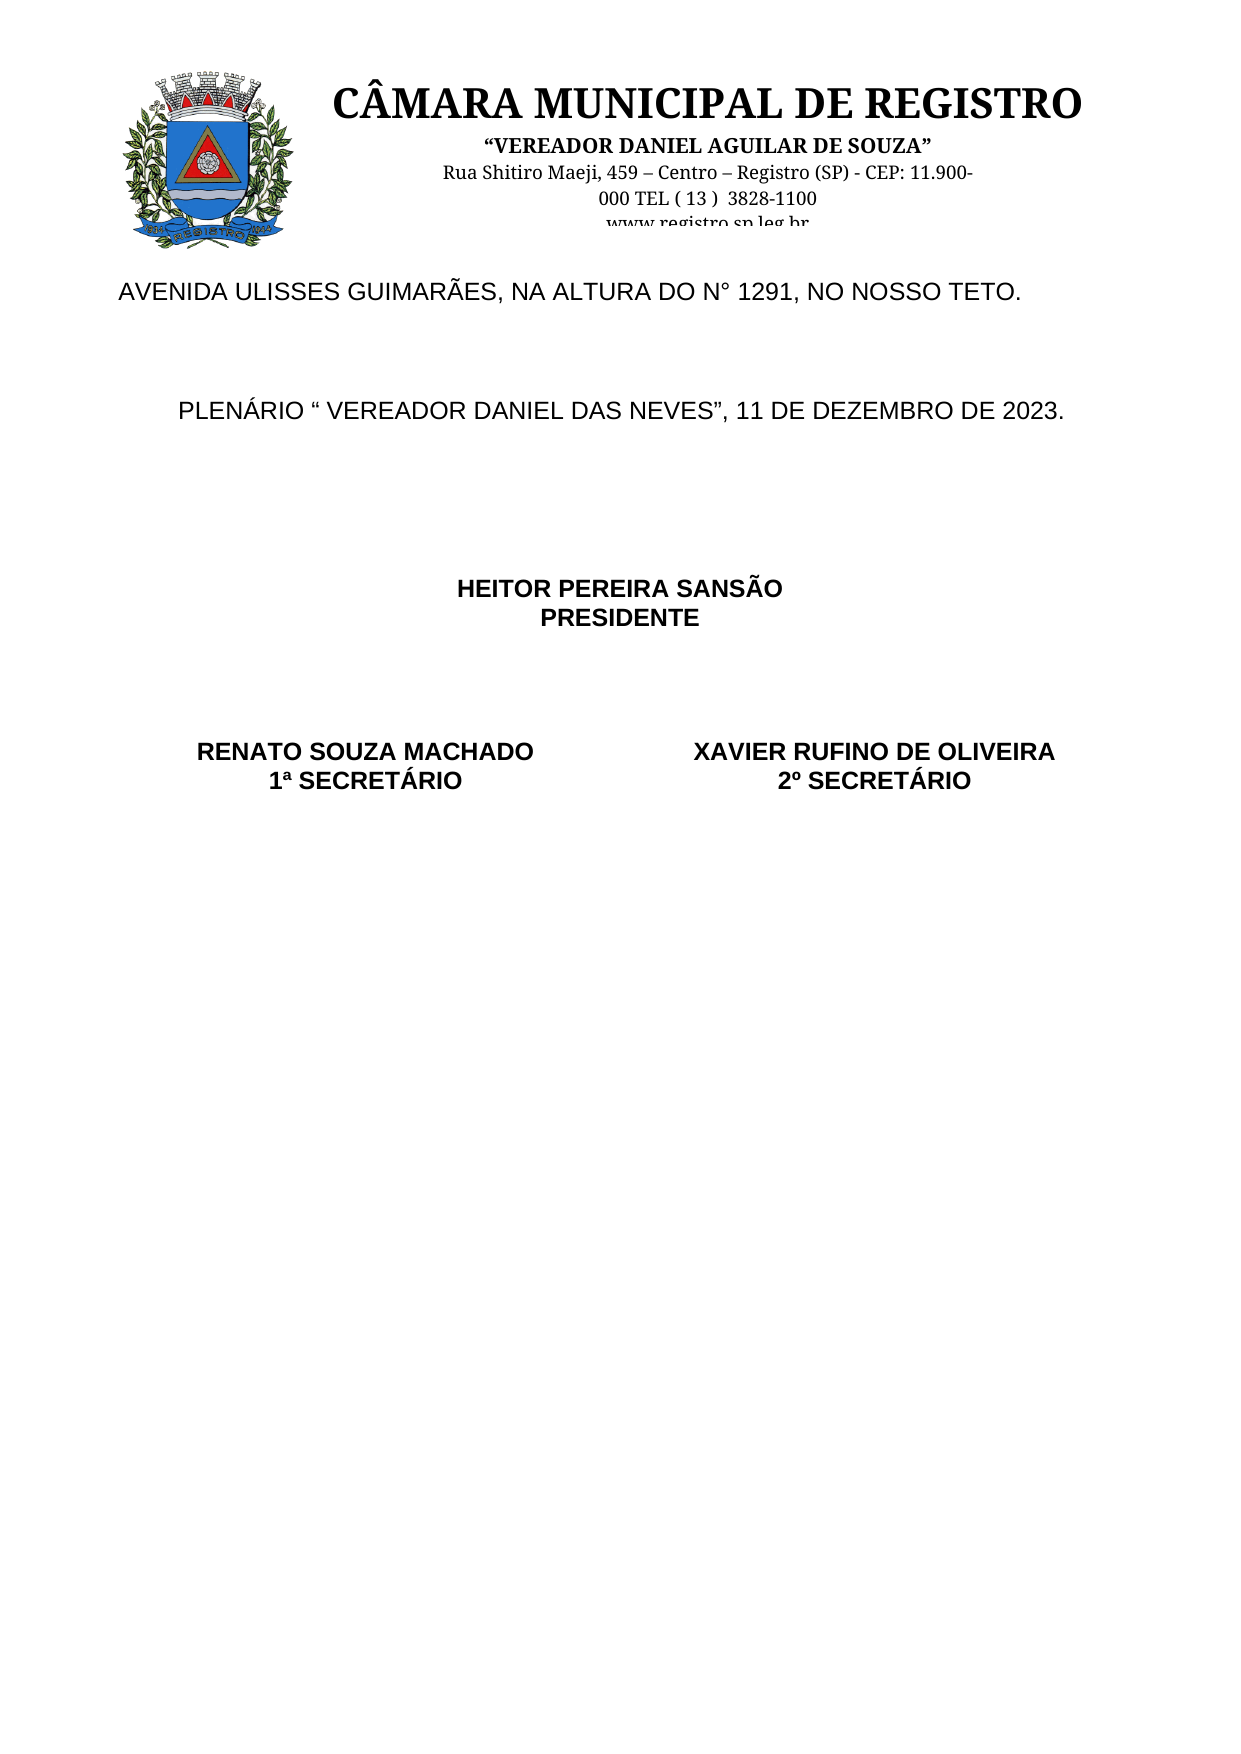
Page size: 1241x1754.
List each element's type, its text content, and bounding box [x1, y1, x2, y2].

text AVENIDA ULISSES GUIMARÃES, NA ALTURA DO N° 1291, NO NOSSO TETO. [118, 277, 1140, 306]
text PLENÁRIO “ VEREADOR DANIEL DAS NEVES”, 11 DE DEZEMBRO DE 2023. [103, 396, 1140, 425]
table_cell XAVIER RUFINO DE OLIVEIRA 2º SECRETÁRIO [628, 737, 1137, 794]
picture [118, 65, 298, 254]
table_cell RENATO SOUZA MACHADO 1ª SECRETÁRIO [118, 737, 627, 794]
table_header HEITOR PEREIRA SANSÃO PRESIDENTE [118, 574, 1137, 737]
